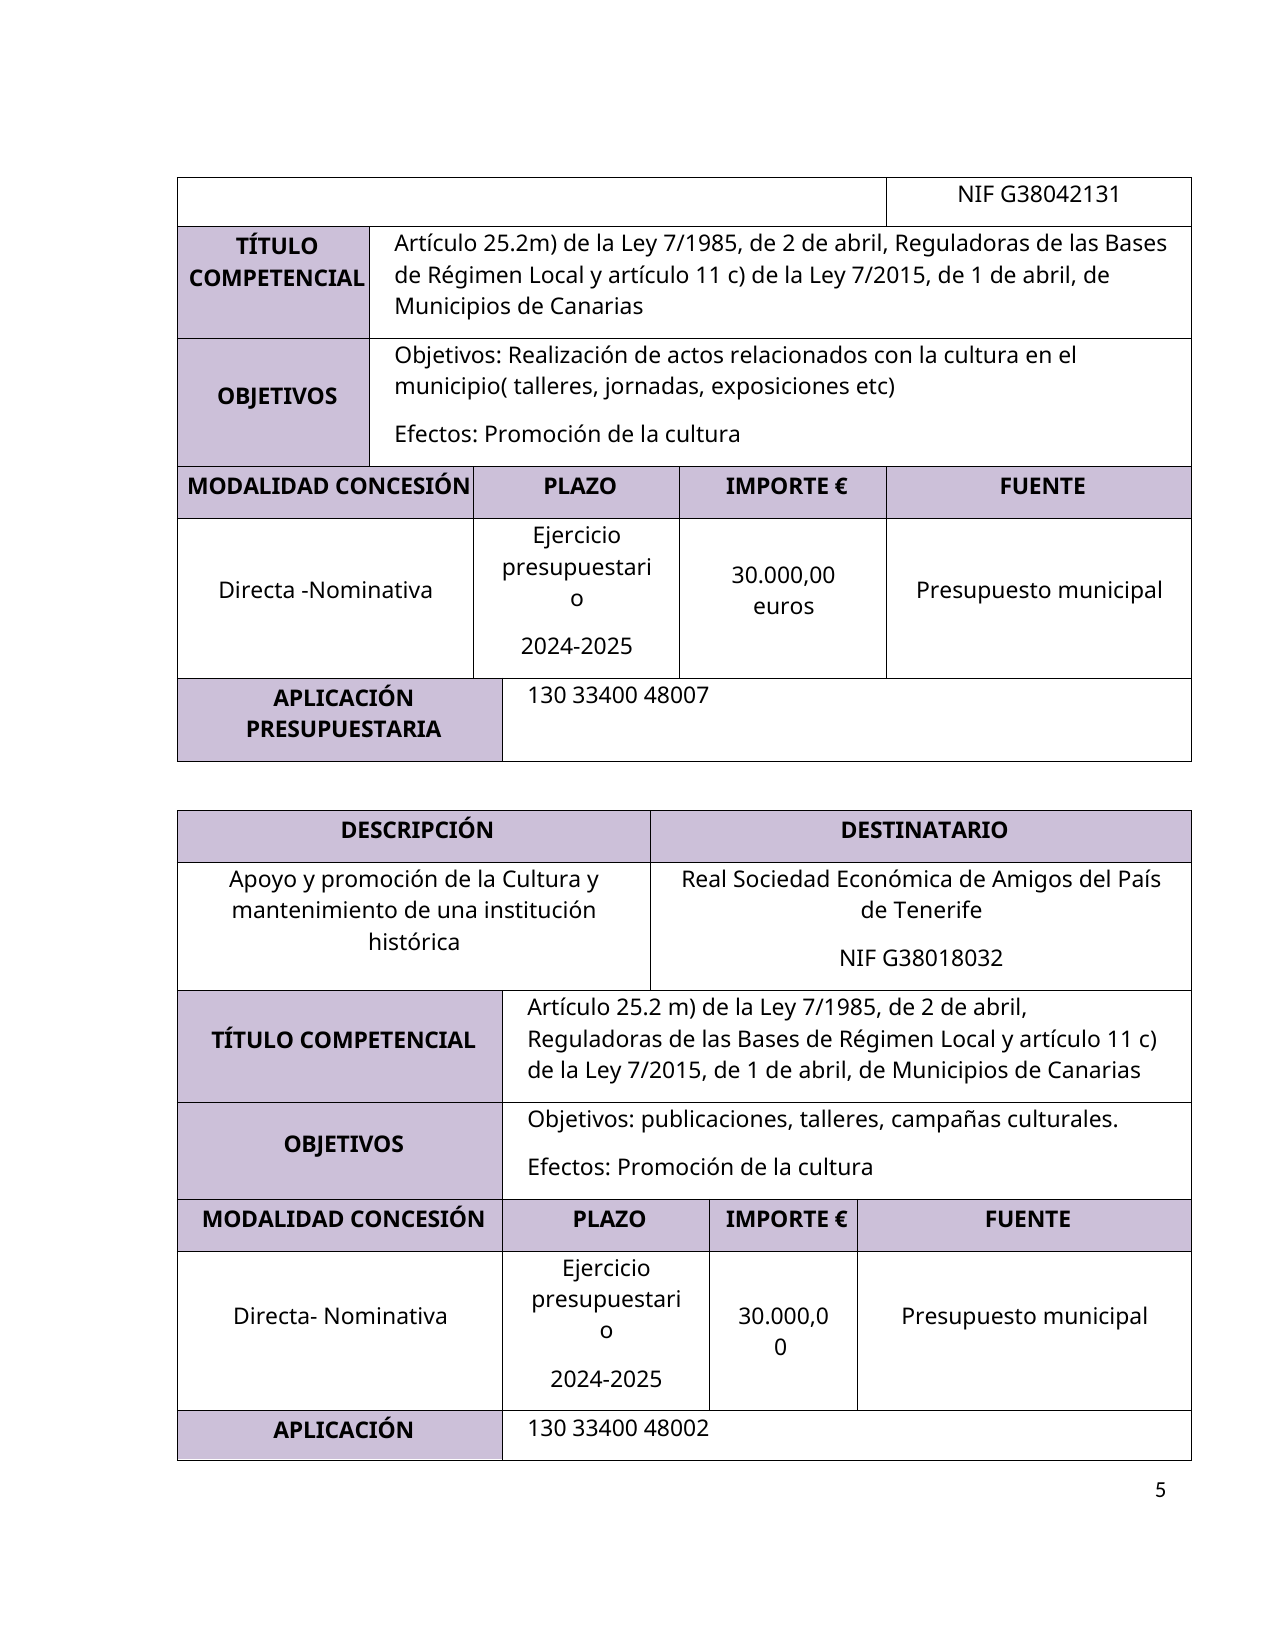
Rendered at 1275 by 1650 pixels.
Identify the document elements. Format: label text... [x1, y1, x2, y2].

table_cell PLAZO [474, 467, 679, 518]
table_cell MODALIDAD CONCESIÓN [178, 467, 473, 518]
table_cell 30.000,00 [710, 1252, 857, 1410]
table_cell MODALIDAD CONCESIÓN [178, 1200, 502, 1251]
table_header DESTINATARIO [651, 811, 1191, 862]
table_cell Ejercicio presupuestario 2024-2025 [474, 519, 679, 678]
table_cell Real Sociedad Económica de Amigos del País de Tenerife NIF G38018032 [651, 863, 1191, 990]
table_cell Presupuesto municipal [858, 1252, 1191, 1410]
table_cell APLICACIÓN PRESUPUESTARIA [178, 679, 502, 761]
table_cell TÍTULO COMPETENCIAL [178, 991, 502, 1102]
table_cell Artículo 25.2 m) de la Ley 7/1985, de 2 de abril, Reguladoras de las Bases de Régimen Local y artículo 11 c) de la Ley 7/2015, de 1 de abril, de Municipios de Canarias [503, 991, 1191, 1102]
table_cell 130 33400 48002 [503, 1411, 1191, 1459]
table_cell PLAZO [503, 1200, 709, 1251]
table_cell Directa- Nominativa [178, 1252, 502, 1410]
table_cell Ejercicio presupuestario 2024-2025 [503, 1252, 709, 1410]
table_cell IMPORTE € [680, 467, 886, 518]
table_cell Artículo 25.2m) de la Ley 7/1985, de 2 de abril, Reguladoras de las Bases de Régimen Local y artículo 11 c) de la Ley 7/2015, de 1 de abril, de Municipios de Canarias [370, 227, 1191, 338]
table_cell Directa -Nominativa [178, 519, 473, 678]
table_cell Apoyo y promoción de la Cultura y mantenimiento de una institución histórica [178, 863, 650, 990]
table_cell Objetivos: Realización de actos relacionados con la cultura en el municipio( talleres, jornadas, exposiciones etc) Efectos: Promoción de la cultura [370, 339, 1191, 466]
table_cell APLICACIÓN [178, 1411, 502, 1459]
table_cell IMPORTE € [710, 1200, 857, 1251]
table_cell TÍTULO COMPETENCIAL [178, 227, 369, 338]
table_cell 130 33400 48007 [503, 679, 1191, 761]
table_cell Presupuesto municipal [887, 519, 1191, 678]
table_cell FUENTE [858, 1200, 1191, 1251]
table_cell [178, 178, 886, 226]
table_cell Objetivos: publicaciones, talleres, campañas culturales. Efectos: Promoción de la cultura [503, 1103, 1191, 1199]
table_cell 30.000,00 euros [680, 519, 886, 678]
table_header DESCRIPCIÓN [178, 811, 650, 862]
table_cell NIF G38042131 [887, 178, 1191, 226]
table_cell OBJETIVOS [178, 339, 369, 466]
table_cell OBJETIVOS [178, 1103, 502, 1199]
table_cell FUENTE [887, 467, 1191, 518]
